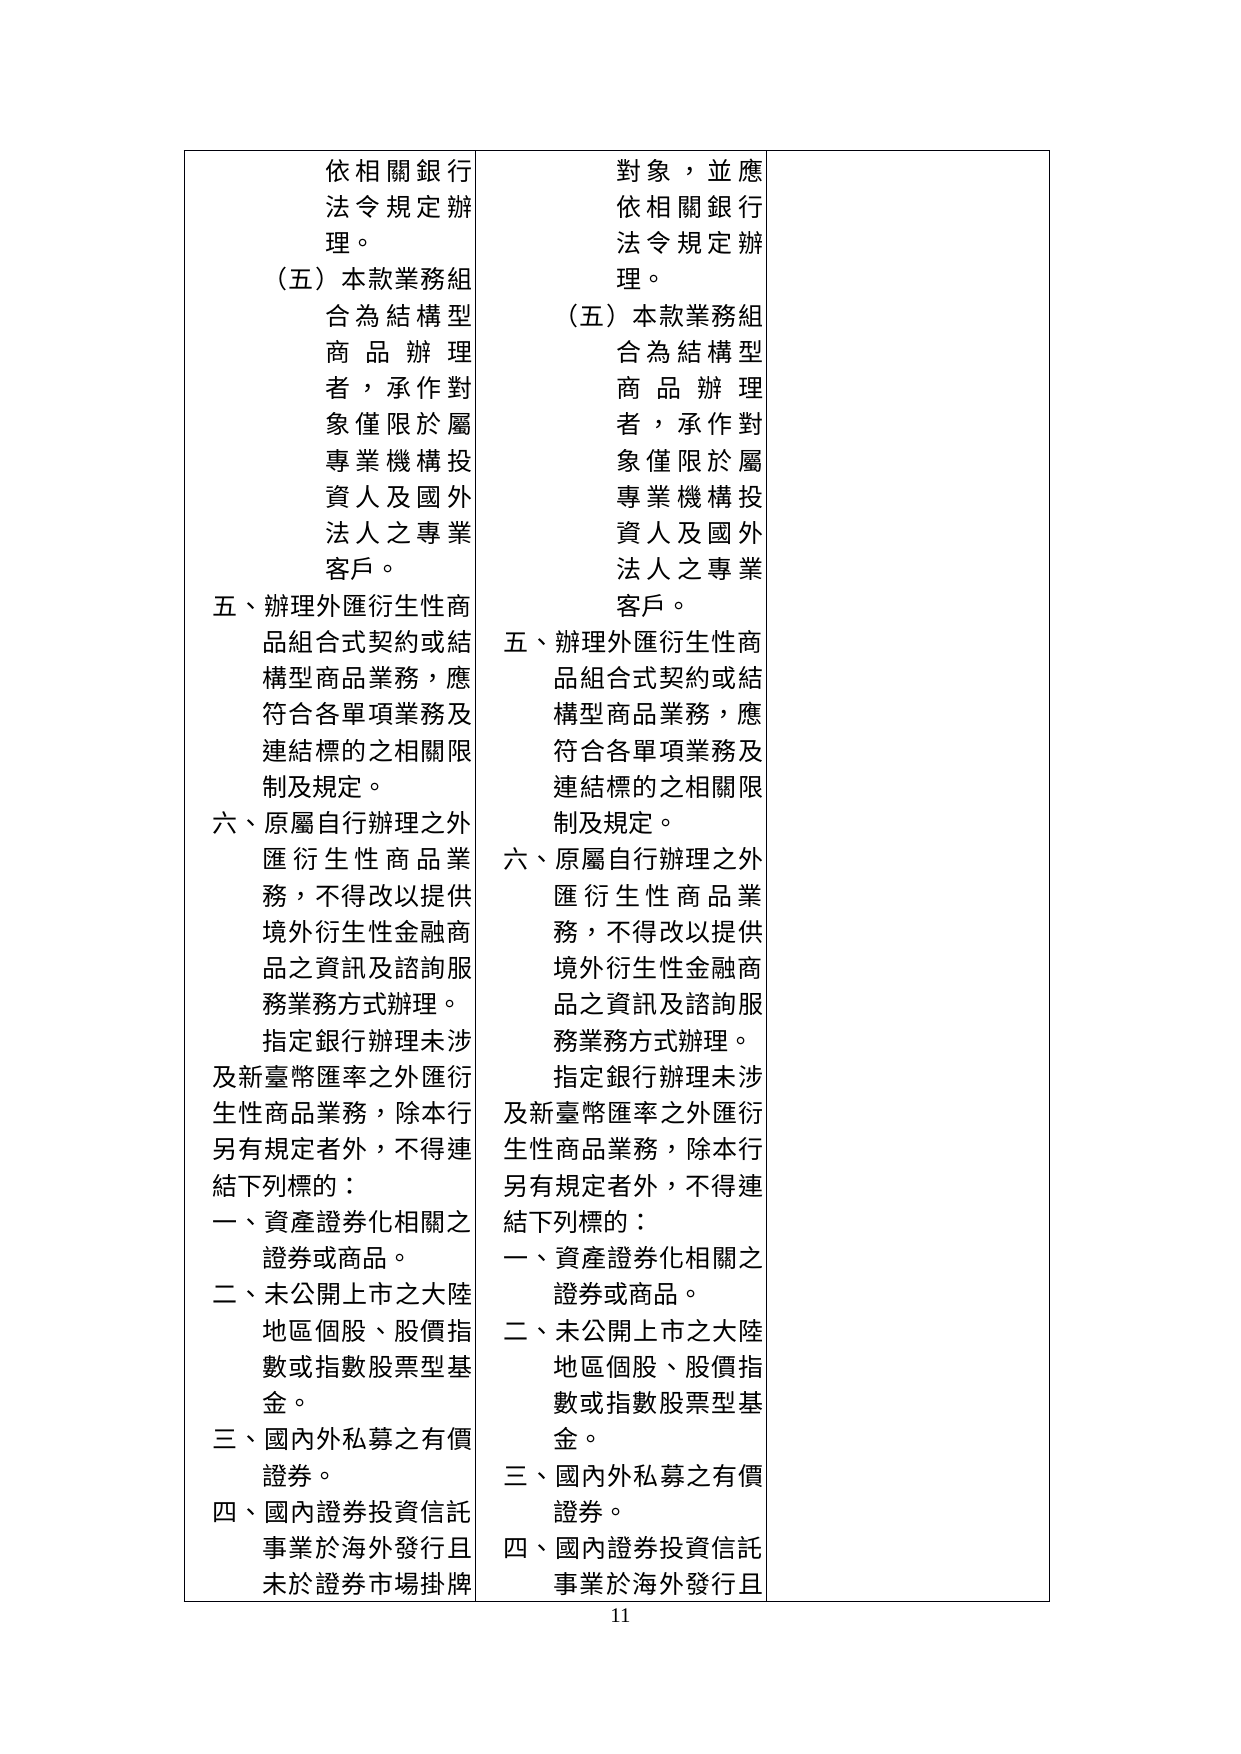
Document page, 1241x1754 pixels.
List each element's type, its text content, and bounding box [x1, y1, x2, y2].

table_cell [767, 151, 1049, 1601]
table_cell 依相關銀行法令規定辦理。 （五）本款業務組合為結構型商品辦理者，承作對象僅限於屬專業機構投資人及國外法人之專業客戶。 五、辦理外匯衍生性商品組合式契約或結構型商品業務，應符合各單項業務及連結標的之相關限制及規定。 六、原屬自行辦理之外匯衍生性商品業務，不得改以提供境外衍生性金融商品之資訊及諮詢服務業務方式辦理。 指定銀行辦理未涉及新臺幣匯率之外匯衍生性商品業務，除本行另有規定者外，不得連結下列標的： 一、資產證券化相關之證券或商品。 二、未公開上市之大陸地區個股、股價指數或指數股票型基金。 三、國內外私募之有價證券。 四、國內證券投資信託事業於海外發行且未於證券市場掛牌 [185, 151, 475, 1601]
table_cell 對象，並應依相關銀行法令規定辦理。 （五）本款業務組合為結構型商品辦理者，承作對象僅限於屬專業機構投資人及國外法人之專業客戶。 五、辦理外匯衍生性商品組合式契約或結構型商品業務，應符合各單項業務及連結標的之相關限制及規定。 六、原屬自行辦理之外匯衍生性商品業務，不得改以提供境外衍生性金融商品之資訊及諮詢服務業務方式辦理。 指定銀行辦理未涉及新臺幣匯率之外匯衍生性商品業務，除本行另有規定者外，不得連結下列標的： 一、資產證券化相關之證券或商品。 二、未公開上市之大陸地區個股、股價指數或指數股票型基金。 三、國內外私募之有價證券。 四、國內證券投資信託事業於海外發行且 [476, 151, 766, 1601]
